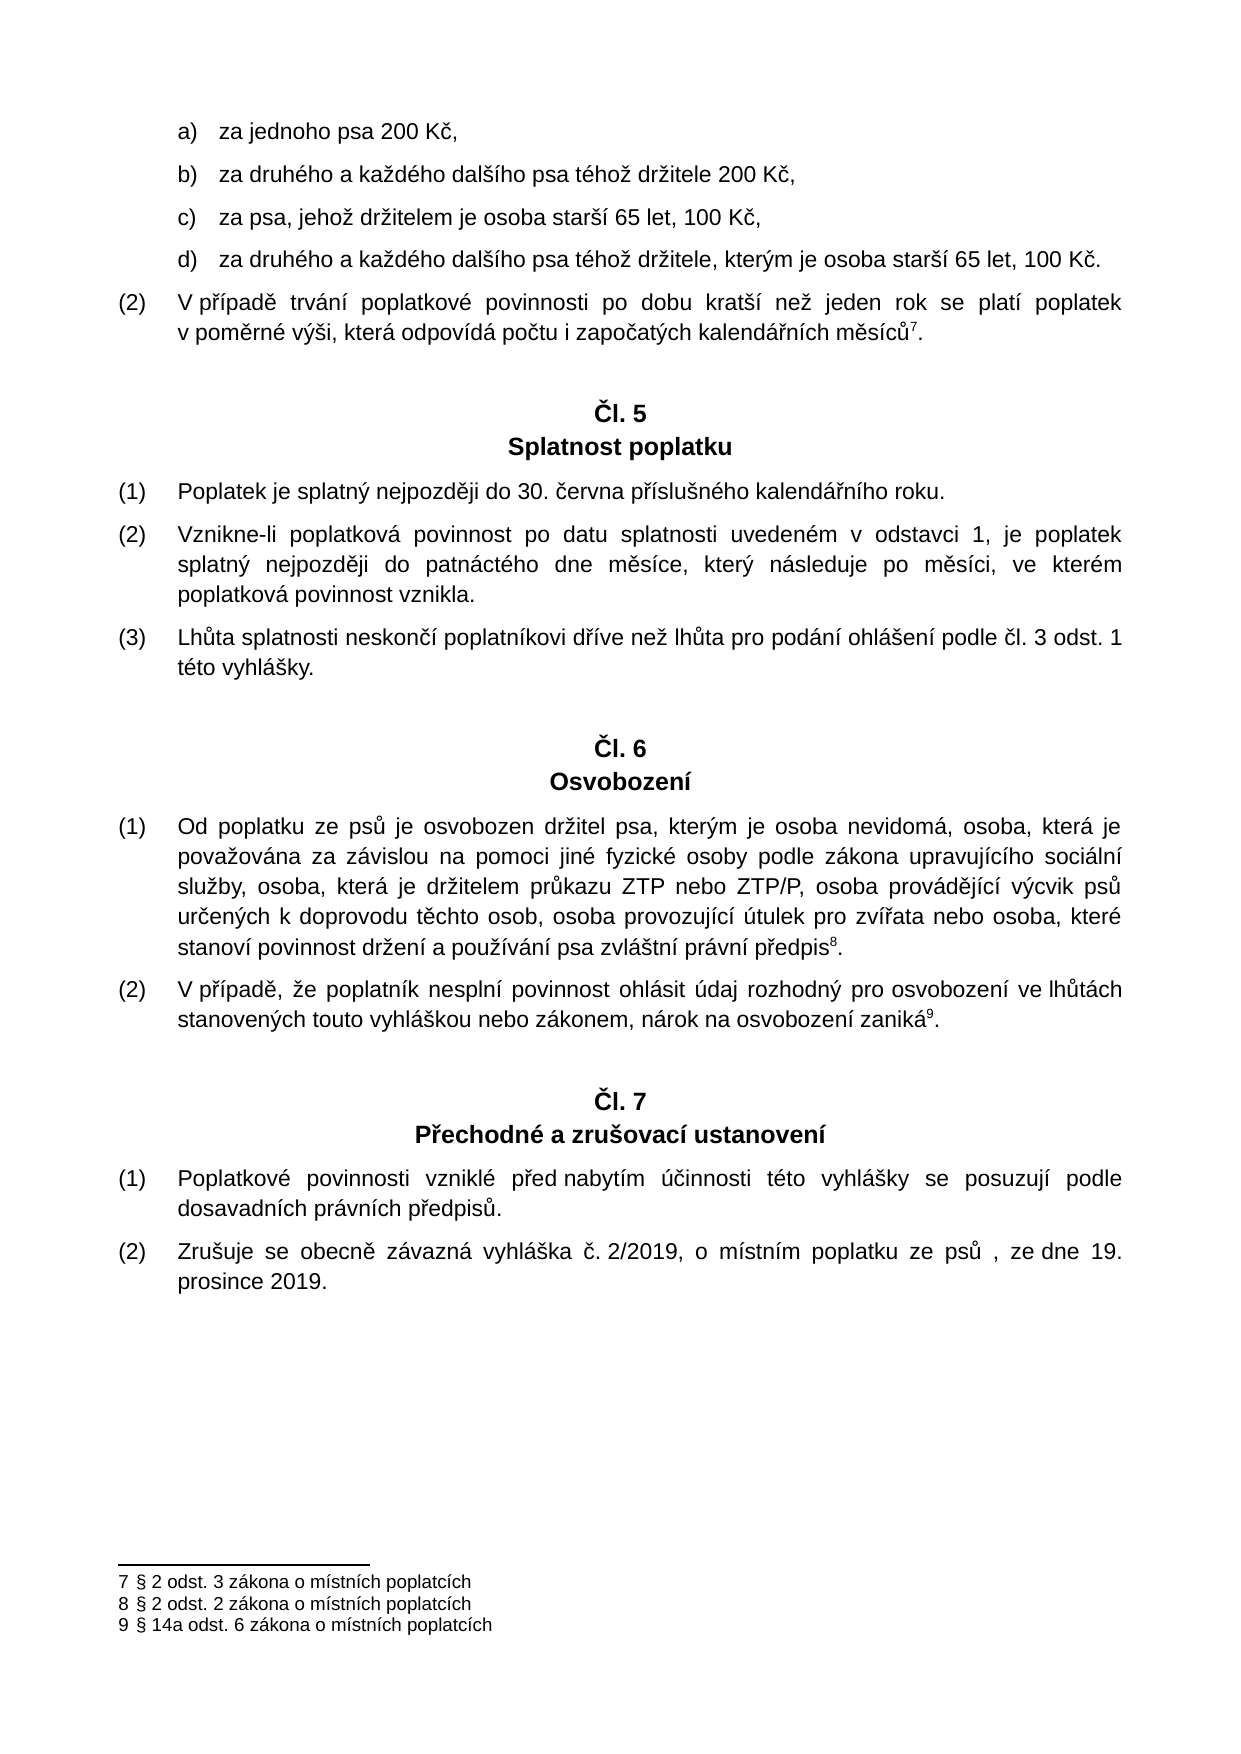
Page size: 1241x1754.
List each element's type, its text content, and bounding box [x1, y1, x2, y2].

list Zrušuje se obecně závazná vyhláška č. 2/2019, o místním poplatku ze psů , ze dne 19. prosince 2019. [118, 1238, 1122, 1295]
list § 2 odst. 3 zákona o místních poplatcích [118, 1571, 1122, 1592]
list za psa, jehož držitelem je osoba starší 65 let, 100 Kč, [177, 203, 1122, 230]
list § 2 odst. 2 zákona o místních poplatcích [118, 1592, 1122, 1614]
list Poplatkové povinnosti vzniklé před nabytím účinnosti této vyhlášky se posuzují podle dosavadních právních předpisů. [118, 1165, 1122, 1222]
list V případě trvání poplatkové povinnosti po dobu kratší než jeden rok se platí poplatek v poměrné výši, která odpovídá počtu i započatých kalendářních měsíců. [118, 289, 1122, 346]
list Vznikne-li poplatková povinnost po datu splatnosti uvedeném v odstavci 1, je poplatek splatný nejpozději do patnáctého dne měsíce, který následuje po měsíci, ve kterém poplatková povinnost vznikla. [118, 521, 1122, 607]
list Lhůta splatnosti neskončí poplatníkovi dříve než lhůta pro podání ohlášení podle čl. 3 odst. 1 této vyhlášky. [118, 624, 1122, 680]
list za jednoho psa 200 Kč, [177, 118, 1122, 144]
list za druhého a každého dalšího psa téhož držitele 200 Kč, [177, 161, 1122, 187]
list Poplatek je splatný nejpozději do 30. června příslušného kalendářního roku. [118, 478, 1122, 504]
subtitle Čl. 5 Splatnost poplatku [118, 399, 1122, 461]
subtitle Čl. 6 Osvobození [118, 734, 1122, 796]
list § 14a odst. 6 zákona o místních poplatcích [118, 1614, 1122, 1635]
subtitle Čl. 7 Přechodné a zrušovací ustanovení [118, 1087, 1122, 1148]
list za druhého a každého dalšího psa téhož držitele, kterým je osoba starší 65 let, 100 Kč. [177, 246, 1122, 273]
list V případě, že poplatník nesplní povinnost ohlásit údaj rozhodný pro osvobození ve lhůtách stanovených touto vyhláškou nebo zákonem, nárok na osvobození zaniká. [118, 976, 1122, 1033]
list Od poplatku ze psů je osvobozen držitel psa, kterým je osoba nevidomá, osoba, která je považována za závislou na pomoci jiné fyzické osoby podle zákona upravujícího sociální služby, osoba, která je držitelem průkazu ZTP nebo ZTP/P, osoba provádějící výcvik psů určených k doprovodu těchto osob, osoba provozující útulek pro zvířata nebo osoba, které stanoví povinnost držení a používání psa zvláštní právní předpis. [118, 813, 1122, 960]
